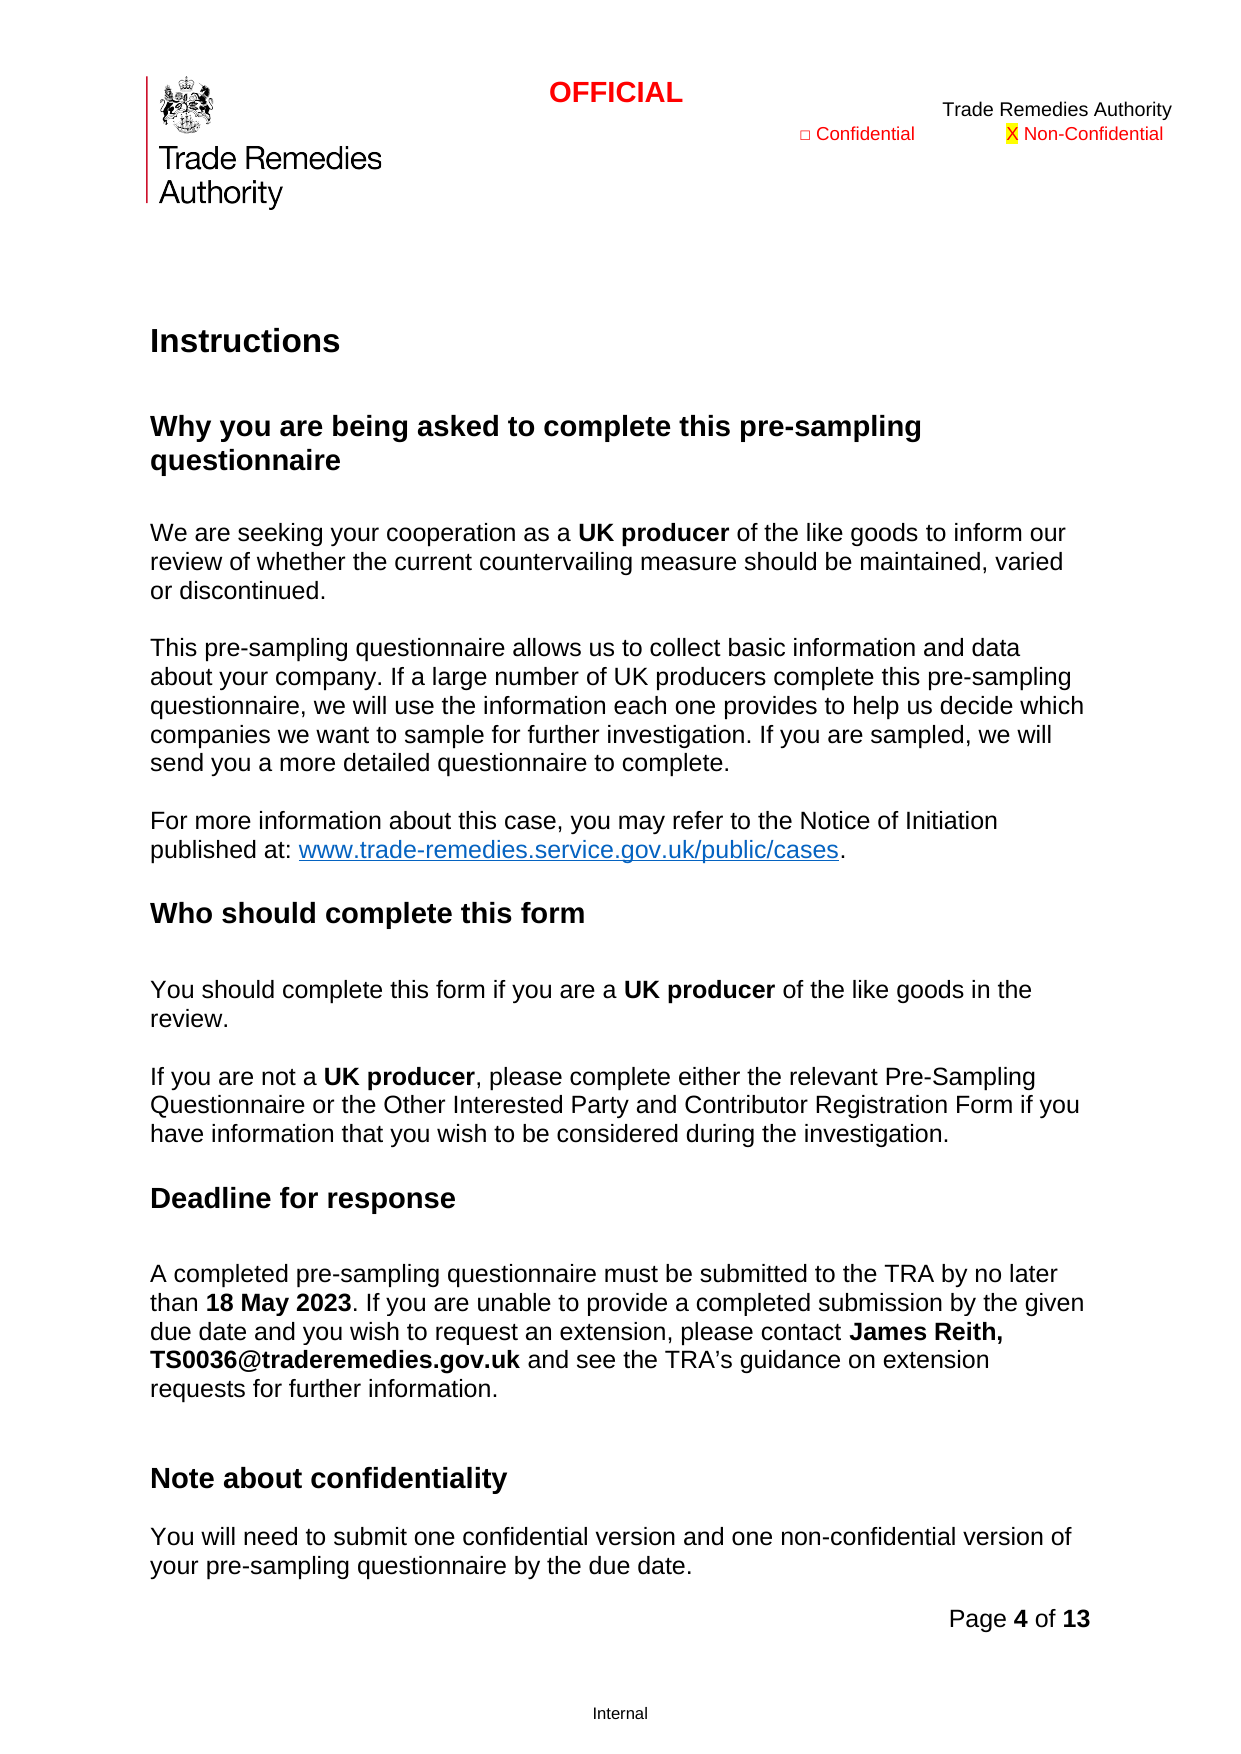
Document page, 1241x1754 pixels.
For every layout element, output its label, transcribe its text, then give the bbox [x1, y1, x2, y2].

subtitle Who should complete this form [150, 896, 1090, 930]
text A completed pre-sampling questionnaire must be submitted to the TRA by no later than 18 May 2023. If you are unable to provide a completed submission by the given due date and you wish to request an extension, please contact James Reith, TS0036@traderemedies.gov.uk and see the TRA’s guidance on extension requests for further information. [150, 1259, 1090, 1403]
subtitle Instructions [150, 321, 1090, 359]
subtitle Why you are being asked to complete this pre-sampling questionnaire [150, 409, 1090, 476]
text We are seeking your cooperation as a UK producer of the like goods to inform our review of whether the current countervailing measure should be maintained, varied or discontinued. [150, 518, 1090, 605]
text This pre-sampling questionnaire allows us to collect basic information and data about your company. If a large number of UK producers complete this pre-sampling questionnaire, we will use the information each one provides to help us decide which companies we want to sample for further investigation. If you are sampled, we will send you a more detailed questionnaire to complete. [150, 633, 1090, 777]
subtitle Deadline for response [150, 1181, 1090, 1214]
text For more information about this case, you may refer to the Notice of Initiation published at: www.trade-remedies.service.gov.uk/public/cases. [150, 806, 1090, 863]
text You will need to submit one confidential version and one non-confidential version of your pre-sampling questionnaire by the due date. [150, 1522, 1090, 1579]
text You should complete this form if you are a UK producer of the like goods in the review. [150, 975, 1090, 1033]
subtitle Note about confidentiality [150, 1461, 1090, 1495]
text If you are not a UK producer, please complete either the relevant Pre-Sampling Questionnaire or the Other Interested Party and Contributor Registration Form if you have information that you wish to be considered during the investigation. [150, 1062, 1090, 1148]
